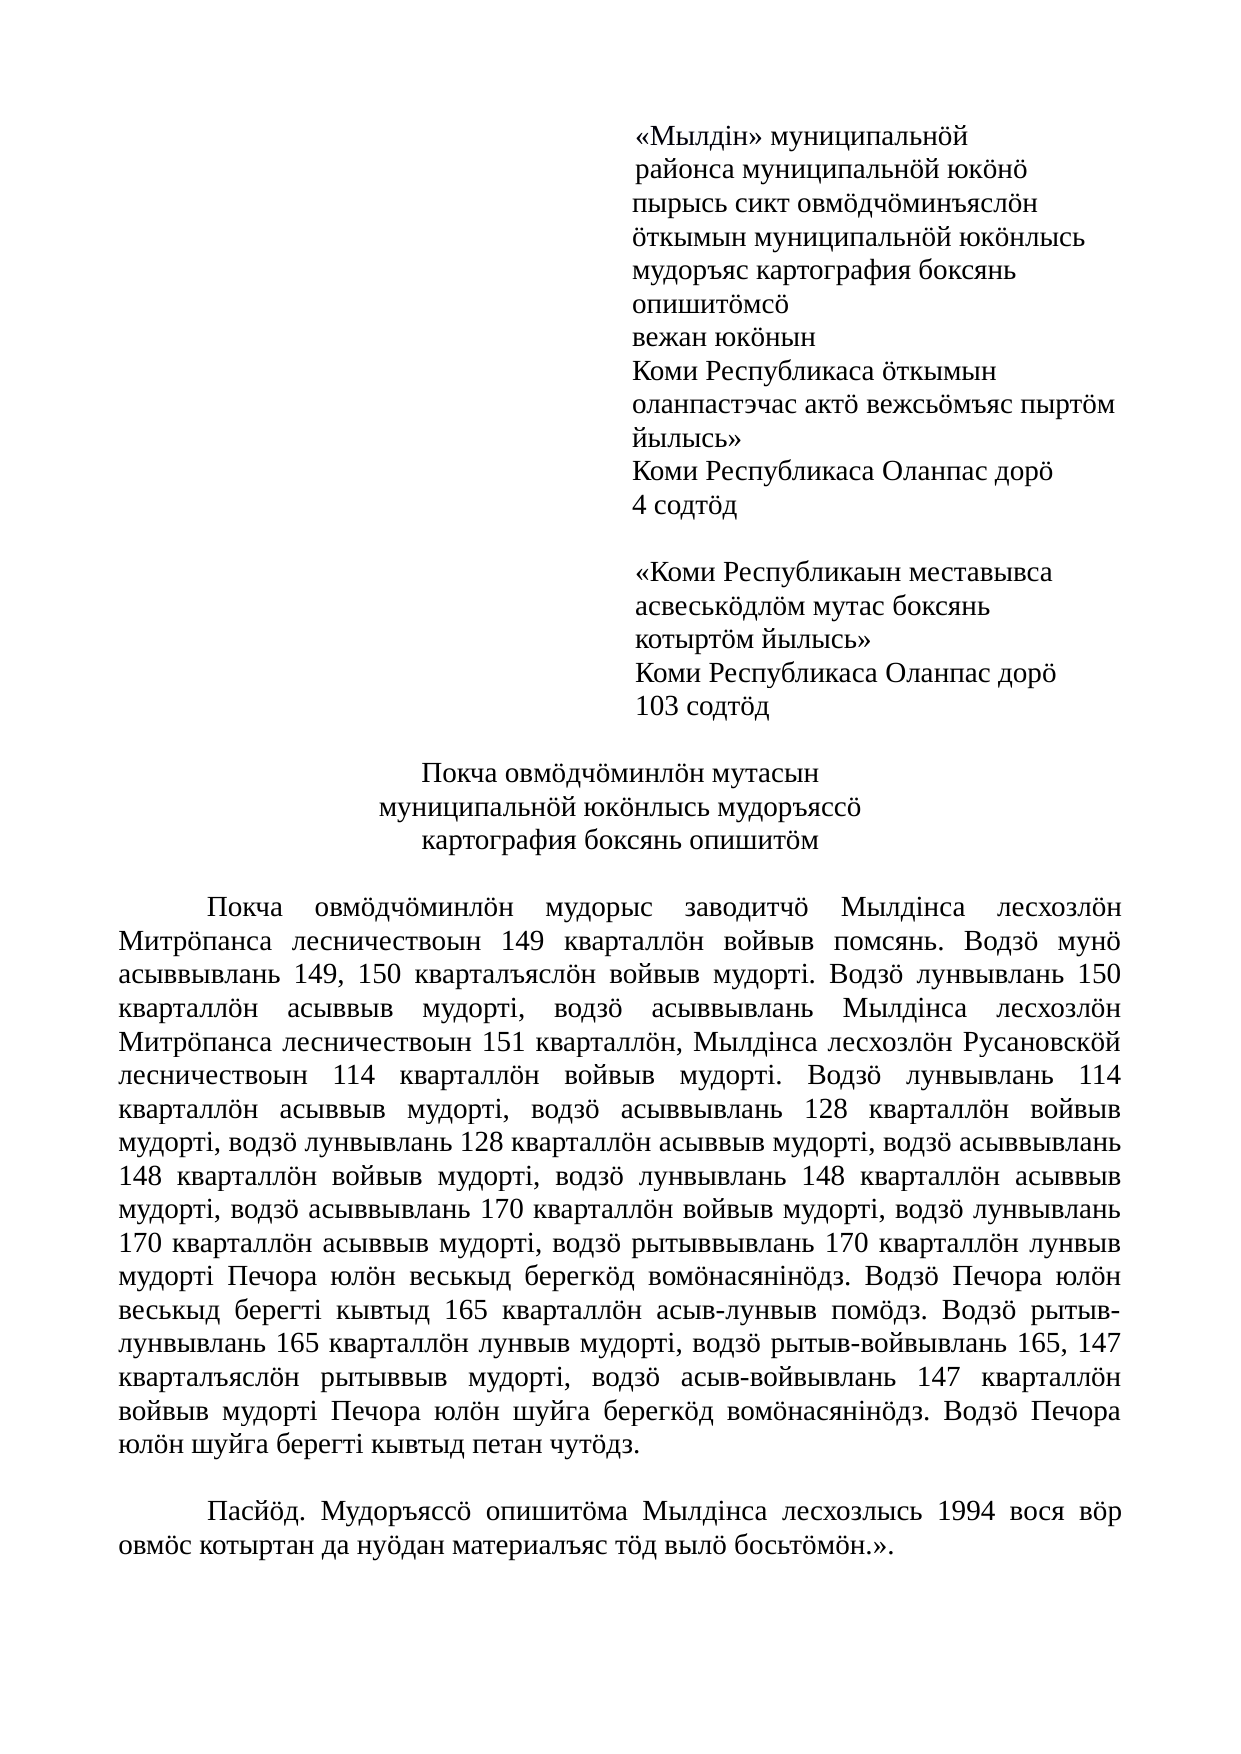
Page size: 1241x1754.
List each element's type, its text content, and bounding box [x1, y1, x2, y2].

subtitle Пасйӧд. Мудоръяссӧ опишитӧма Мылдінса лесхозлысь 1994 вося вӧр овмӧс котыртан да нуӧдан материалъяс тӧд вылӧ босьтӧмӧн.». [118, 1493, 1122, 1560]
text 4 содтӧд [632, 487, 1122, 521]
text ӧткымын муниципальнӧй юкӧнлысь мудоръяс картография боксянь опишитӧмсӧ [632, 219, 1122, 319]
text вежан юкӧнын [632, 319, 1122, 353]
subtitle Покча овмӧдчӧминлӧн мудорыс заводитчӧ Мылдінса лесхозлӧн Митрӧпанса лесничествоын 149 кварталлӧн войвыв помсянь. Водзӧ мунӧ асыввывлань 149, 150 кварталъяслӧн войвыв мудорті. Водзӧ лунвывлань 150 кварталлӧн асыввыв мудорті, водзӧ асыввывлань Мылдінса лесхозлӧн Митрӧпанса лесничествоын 151 кварталлӧн, Мылдінса лесхозлӧн Русановскӧй лесничествоын 114 кварталлӧн войвыв мудорті. Водзӧ лунвывлань 114 кварталлӧн асыввыв мудорті, водзӧ асыввывлань 128 кварталлӧн войвыв мудорті, водзӧ лунвывлань 128 кварталлӧн асыввыв мудорті, водзӧ асыввывлань 148 кварталлӧн войвыв мудорті, водзӧ лунвывлань 148 кварталлӧн асыввыв мудорті, водзӧ асыввывлань 170 кварталлӧн войвыв мудорті, водзӧ лунвывлань 170 кварталлӧн асыввыв мудорті, водзӧ рытыввывлань 170 кварталлӧн лунвыв мудорті Печора юлӧн веськыд берегкӧд вомӧнасянінӧдз. Водзӧ Печора юлӧн веськыд берегті кывтыд 165 кварталлӧн асыв-лунвыв помӧдз. Водзӧ рытыв-лунвывлань 165 кварталлӧн лунвыв мудорті, водзӧ рытыв-войвывлань 165, 147 кварталъяслӧн рытыввыв мудорті, водзӧ асыв-войвывлань 147 кварталлӧн войвыв мудорті Печора юлӧн шуйга берегкӧд вомӧнасянінӧдз. Водзӧ Печора юлӧн шуйга берегті кывтыд петан чутӧдз. [118, 889, 1122, 1460]
text асвеськӧдлӧм мутас боксянь [118, 588, 1122, 621]
subtitle «Мылдін» муниципальнӧй [118, 118, 1122, 152]
text Коми Республикаса Оланпас дорӧ [632, 453, 1122, 487]
text «Коми Республикаын меставывса [118, 554, 1122, 588]
text пырысь сикт овмӧдчӧминъяслӧн [632, 185, 1122, 219]
text муниципальнӧй юкӧнлысь мудоръяссӧ [118, 789, 1122, 822]
text районса муниципальнӧй юкӧнӧ [118, 152, 1122, 185]
text Коми Республикаса Оланпас дорӧ [118, 655, 1122, 688]
subtitle картография боксянь опишитӧм [118, 822, 1122, 856]
text Покча овмӧдчӧминлӧн мутасын [118, 755, 1122, 789]
text котыртӧм йылысь» [118, 621, 1122, 655]
text Коми Республикаса ӧткымын оланпастэчас актӧ вежсьӧмъяс пыртӧм йылысь» [632, 353, 1122, 453]
subtitle 103 содтӧд [118, 688, 1122, 722]
